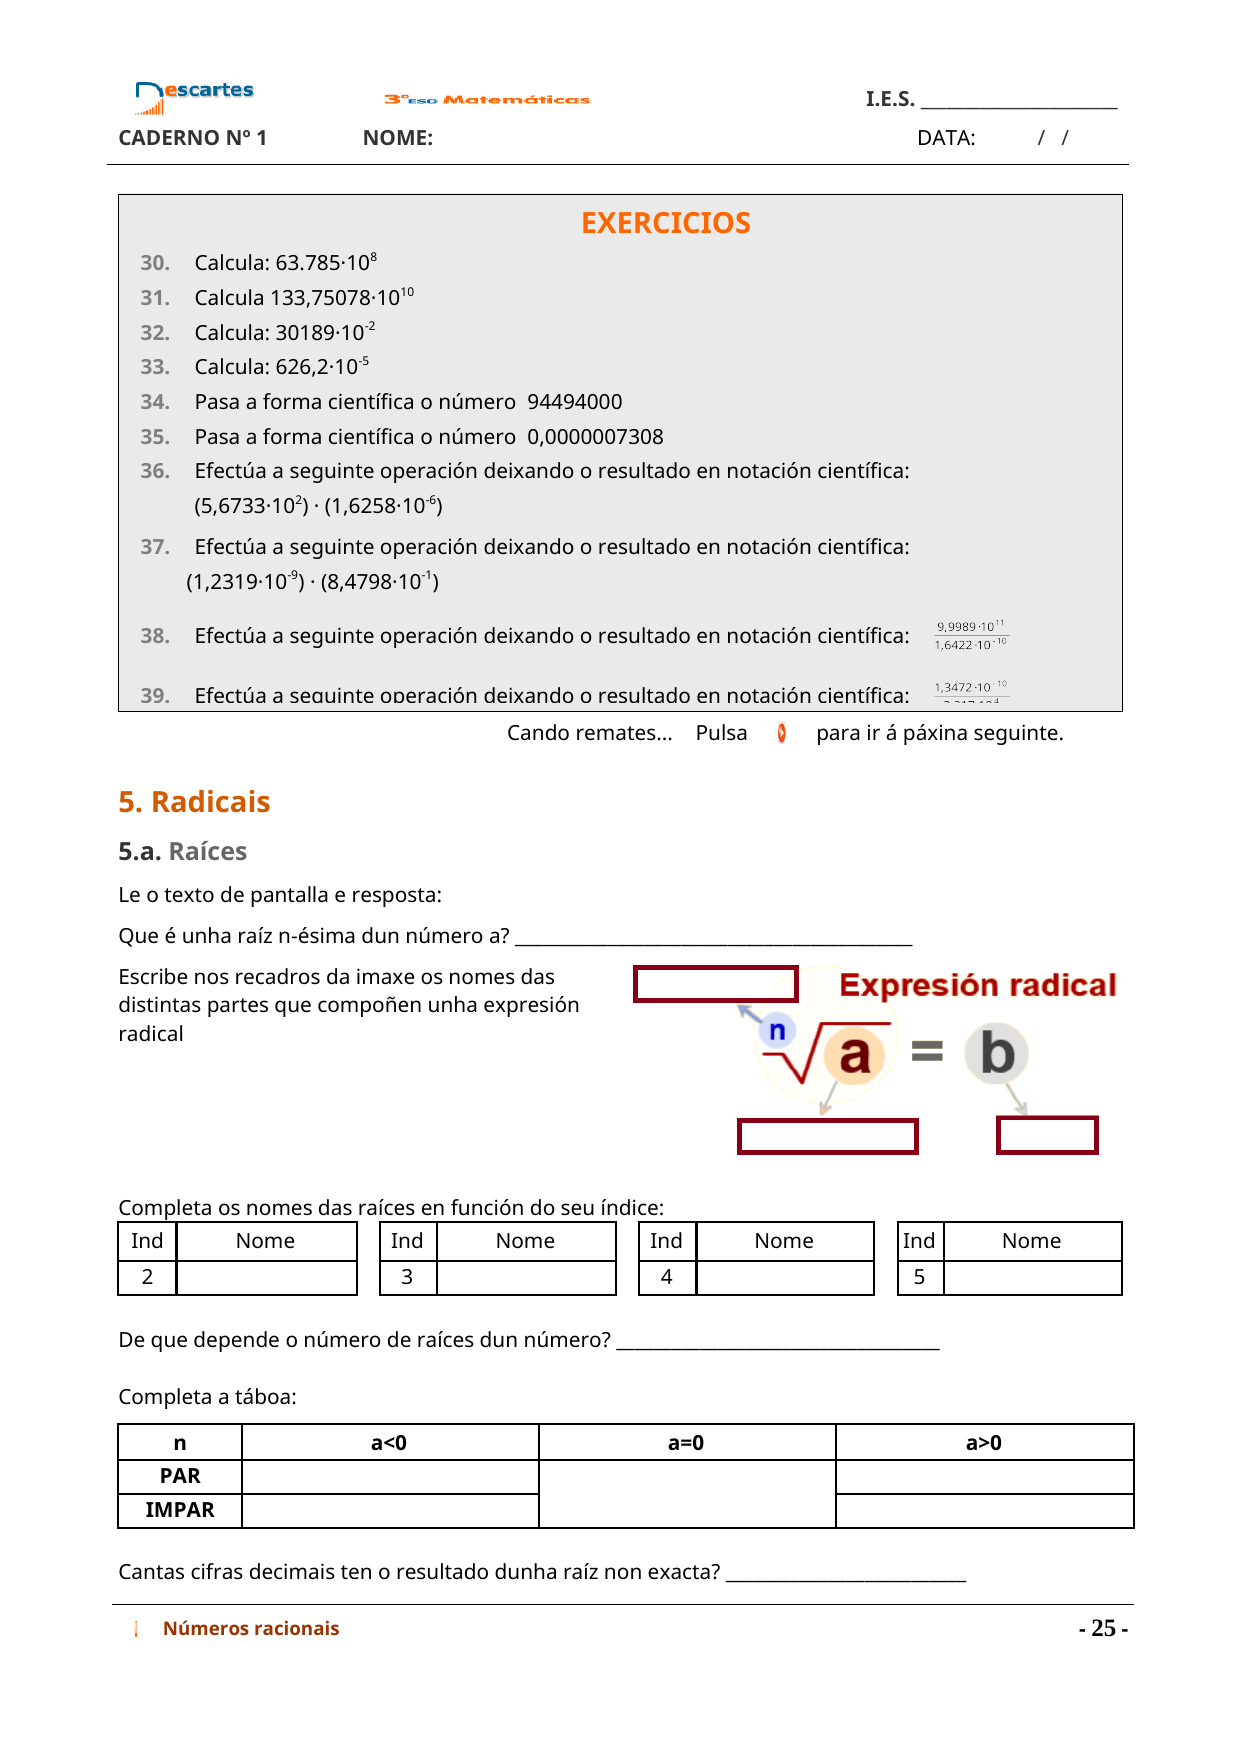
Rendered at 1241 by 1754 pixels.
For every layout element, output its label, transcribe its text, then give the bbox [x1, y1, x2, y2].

table_cell [837, 1461, 1133, 1493]
list Efectúa a seguinte operación deixando o resultado en notación científica: [170, 608, 1107, 662]
table_cell [945, 1262, 1121, 1294]
text 5.a. Raíces [118, 834, 1122, 868]
table_header [358, 1221, 379, 1260]
table_cell [837, 1495, 1133, 1527]
table_cell 5 [899, 1262, 943, 1294]
table_header a=0 [540, 1425, 835, 1459]
table_cell [438, 1262, 615, 1294]
text Cantas cifras decimais ten o resultado dunha raíz non exacta? __________________________ [118, 1557, 1122, 1586]
text Que é unha raíz n-ésima dun número a? ___________________________________________ [118, 921, 1122, 950]
table_cell PAR [119, 1461, 241, 1493]
subtitle EXERCICIOS [135, 202, 1107, 242]
list Efectúa a seguinte operación deixando o resultado en notación científica: [170, 668, 1107, 703]
table_header [875, 1221, 897, 1260]
table_header para ir á páxina seguinte. [810, 712, 1134, 753]
table_cell 4 [640, 1262, 695, 1294]
table_header Ind [640, 1223, 695, 1260]
table_header Cando remates... [112, 712, 679, 753]
list Calcula: 626,2·10-5 [170, 352, 1107, 381]
picture [134, 1620, 138, 1637]
table_header Ind [899, 1223, 943, 1260]
picture [631, 961, 1123, 1162]
text Le o texto de pantalla e resposta: [118, 880, 1122, 909]
table_header Nome [945, 1223, 1121, 1260]
table_cell [358, 1260, 379, 1294]
text (1,2319·10-9) · (8,4798·10-1) [170, 567, 1107, 595]
table_cell [178, 1262, 356, 1294]
table_header Pulsa [679, 712, 754, 753]
table_header [754, 712, 810, 753]
text 5. Radicais [118, 782, 1122, 821]
table_header a<0 [243, 1425, 538, 1459]
table_cell [875, 1260, 897, 1294]
table_header Ind [381, 1223, 436, 1260]
table_cell IMPAR [119, 1495, 241, 1527]
list Calcula: 63.785·108 [170, 248, 1107, 277]
table_header Nome [178, 1223, 356, 1260]
table_header a>0 [837, 1425, 1133, 1459]
table_cell [698, 1262, 873, 1294]
picture [777, 721, 786, 744]
list Pasa a forma científica o número 94494000 [170, 387, 1107, 416]
table_header [617, 1221, 638, 1260]
table_header Ind [119, 1223, 175, 1260]
table_header Nome [438, 1223, 615, 1260]
table_cell [540, 1461, 835, 1527]
table_header [591, 962, 1122, 1193]
table_cell 3 [381, 1262, 436, 1294]
text (5,6733·102) · (1,6258·10-6) [194, 491, 1107, 520]
table_header n [119, 1425, 241, 1459]
list Calcula: 30189·10-2 [170, 318, 1107, 346]
text De que depende o número de raíces dun número? ___________________________________ [118, 1325, 1122, 1353]
text Completa a táboa: [118, 1382, 1122, 1410]
list Pasa a forma científica o número 0,0000007308 [170, 422, 1107, 450]
table_header Escribe nos recadros da imaxe os nomes das distintas partes que compoñen unha expresión radical [118, 962, 591, 1193]
list Efectúa a seguinte operación deixando o resultado en notación científica: [170, 532, 1107, 561]
table_cell [617, 1260, 638, 1294]
list Calcula 133,75078·1010 [170, 283, 1107, 312]
picture [134, 82, 257, 115]
table_cell [243, 1495, 538, 1527]
list Efectúa a seguinte operación deixando o resultado en notación científica: [170, 457, 1107, 485]
table_header Nome [698, 1223, 873, 1260]
table_cell [243, 1461, 538, 1493]
table_cell 2 [119, 1262, 175, 1294]
text Completa os nomes das raíces en función do seu índice: [118, 1193, 1122, 1221]
